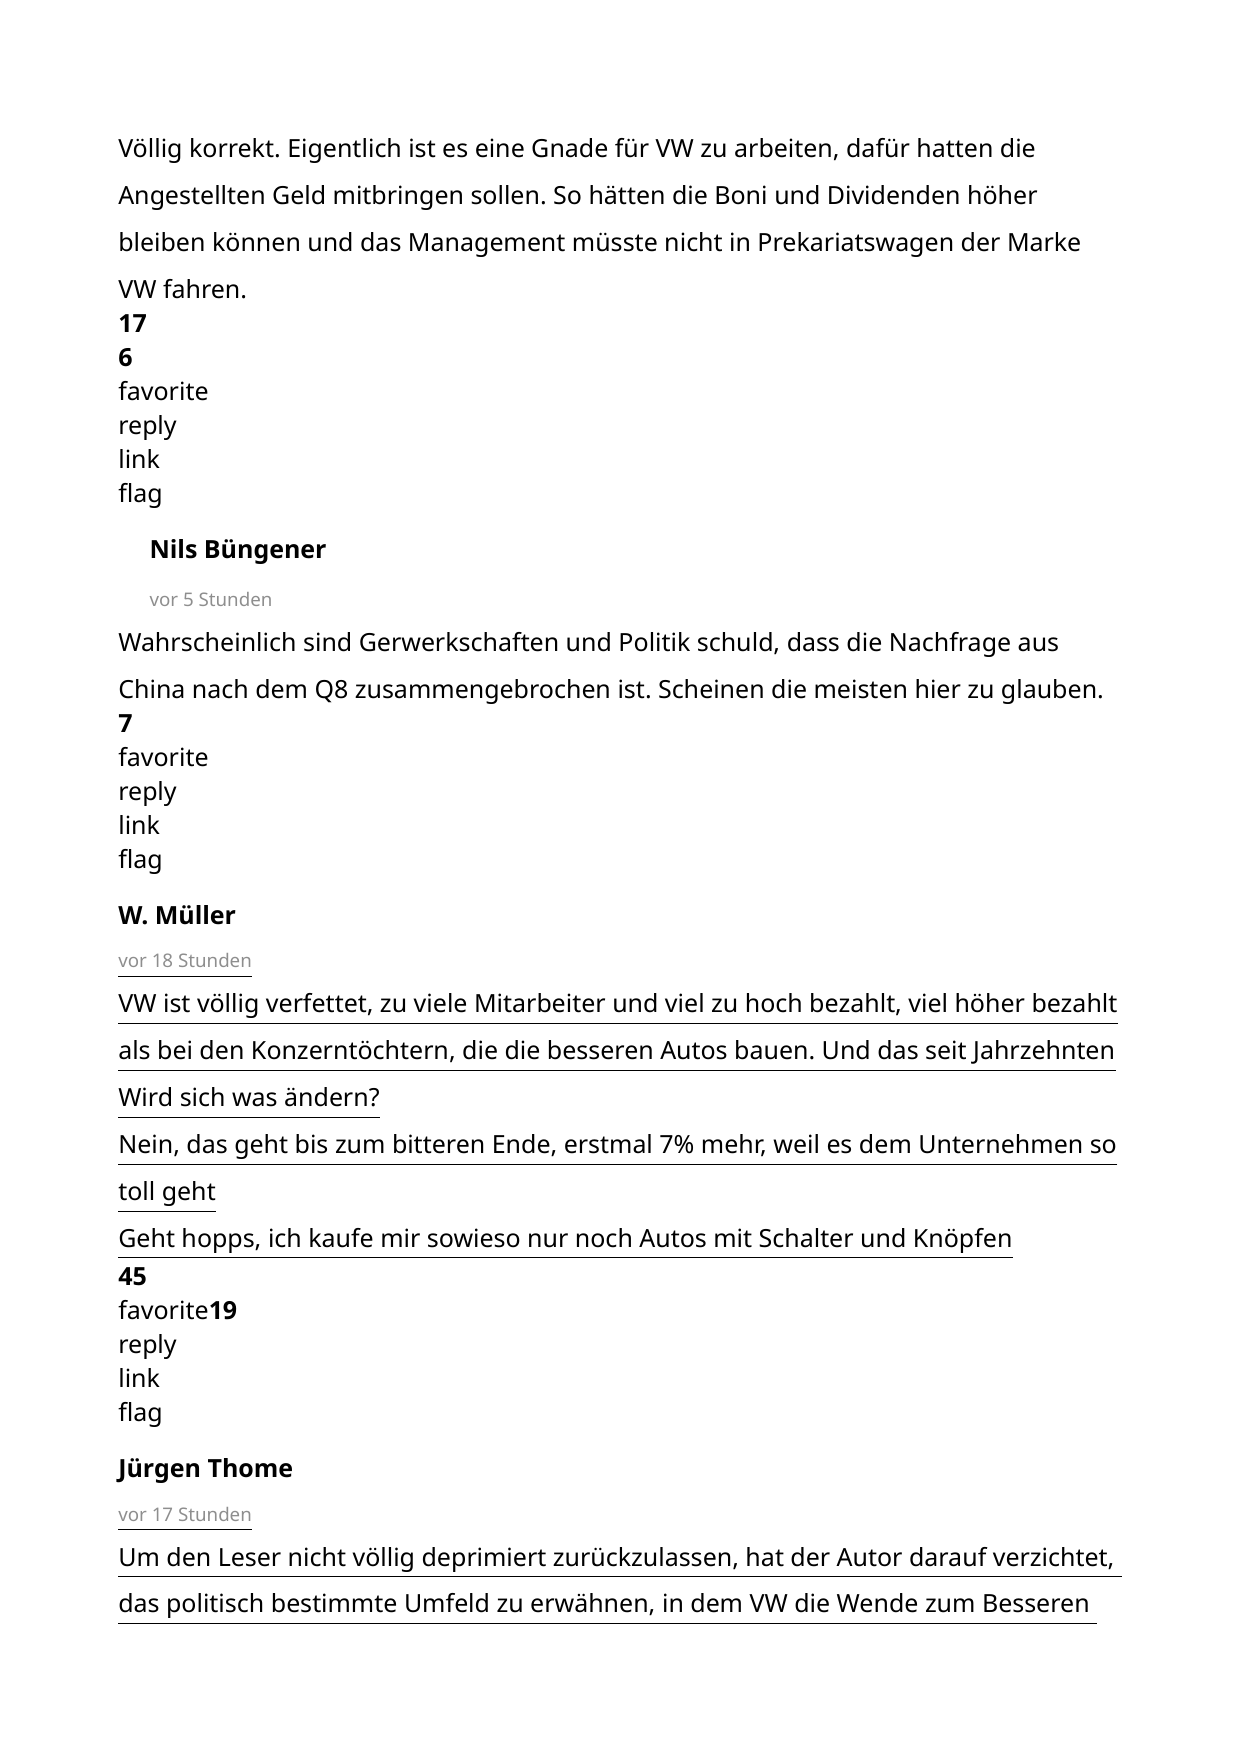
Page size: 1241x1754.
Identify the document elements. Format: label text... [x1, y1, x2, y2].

text Wahrscheinlich sind Gerwerkschaften und Politik schuld, dass die Nachfrage aus China nach dem Q8 zusammengebrochen ist. Scheinen die meisten hier zu glauben. [118, 612, 1122, 705]
text reply [118, 408, 1122, 442]
text favorite19 [118, 1292, 1122, 1327]
text das politisch bestimmte Umfeld zu erwähnen, in dem VW die Wende zum Besseren [118, 1577, 1122, 1624]
text flag [118, 476, 1122, 510]
text reply [118, 773, 1122, 807]
text VW ist völlig verfettet, zu viele Mitarbeiter und viel zu hoch bezahlt, viel höher bezahlt als bei den Konzerntöchtern, die die besseren Autos bauen. Und das seit Jahrzehnten Wird sich was ändern? Nein, das geht bis zum bitteren Ende, erstmal 7% mehr, weil es dem Unternehmen so toll geht Geht hopps, ich kaufe mir sowieso nur noch Autos mit Schalter und Knöpfen [118, 977, 1122, 1258]
text flag [118, 1395, 1122, 1429]
text flag [118, 842, 1122, 876]
text reply [118, 1327, 1122, 1361]
text favorite [118, 739, 1122, 773]
text vor 18 Stunden [118, 947, 1122, 977]
text Um den Leser nicht völlig deprimiert zurückzulassen, hat der Autor darauf verzichtet, [118, 1530, 1122, 1576]
text link [118, 807, 1122, 842]
text 6 [118, 340, 1122, 374]
text W. Müller [118, 891, 1114, 932]
text Nils Büngener [149, 526, 1114, 566]
text 7 [118, 705, 1122, 739]
text Jürgen Thome [118, 1444, 1114, 1485]
text link [118, 1361, 1122, 1395]
text Völlig korrekt. Eigentlich ist es eine Gnade für VW zu arbeiten, dafür hatten die Angestellten Geld mitbringen sollen. So hätten die Boni und Dividenden höher bleiben können und das Management müsste nicht in Prekariatswagen der Marke VW fahren. [118, 118, 1122, 306]
text 45 [118, 1258, 1122, 1292]
text link [118, 442, 1122, 476]
text vor 17 Stunden [118, 1501, 1122, 1530]
text 17 [118, 306, 1122, 340]
text favorite [118, 374, 1122, 408]
text vor 5 Stunden [149, 582, 1122, 612]
